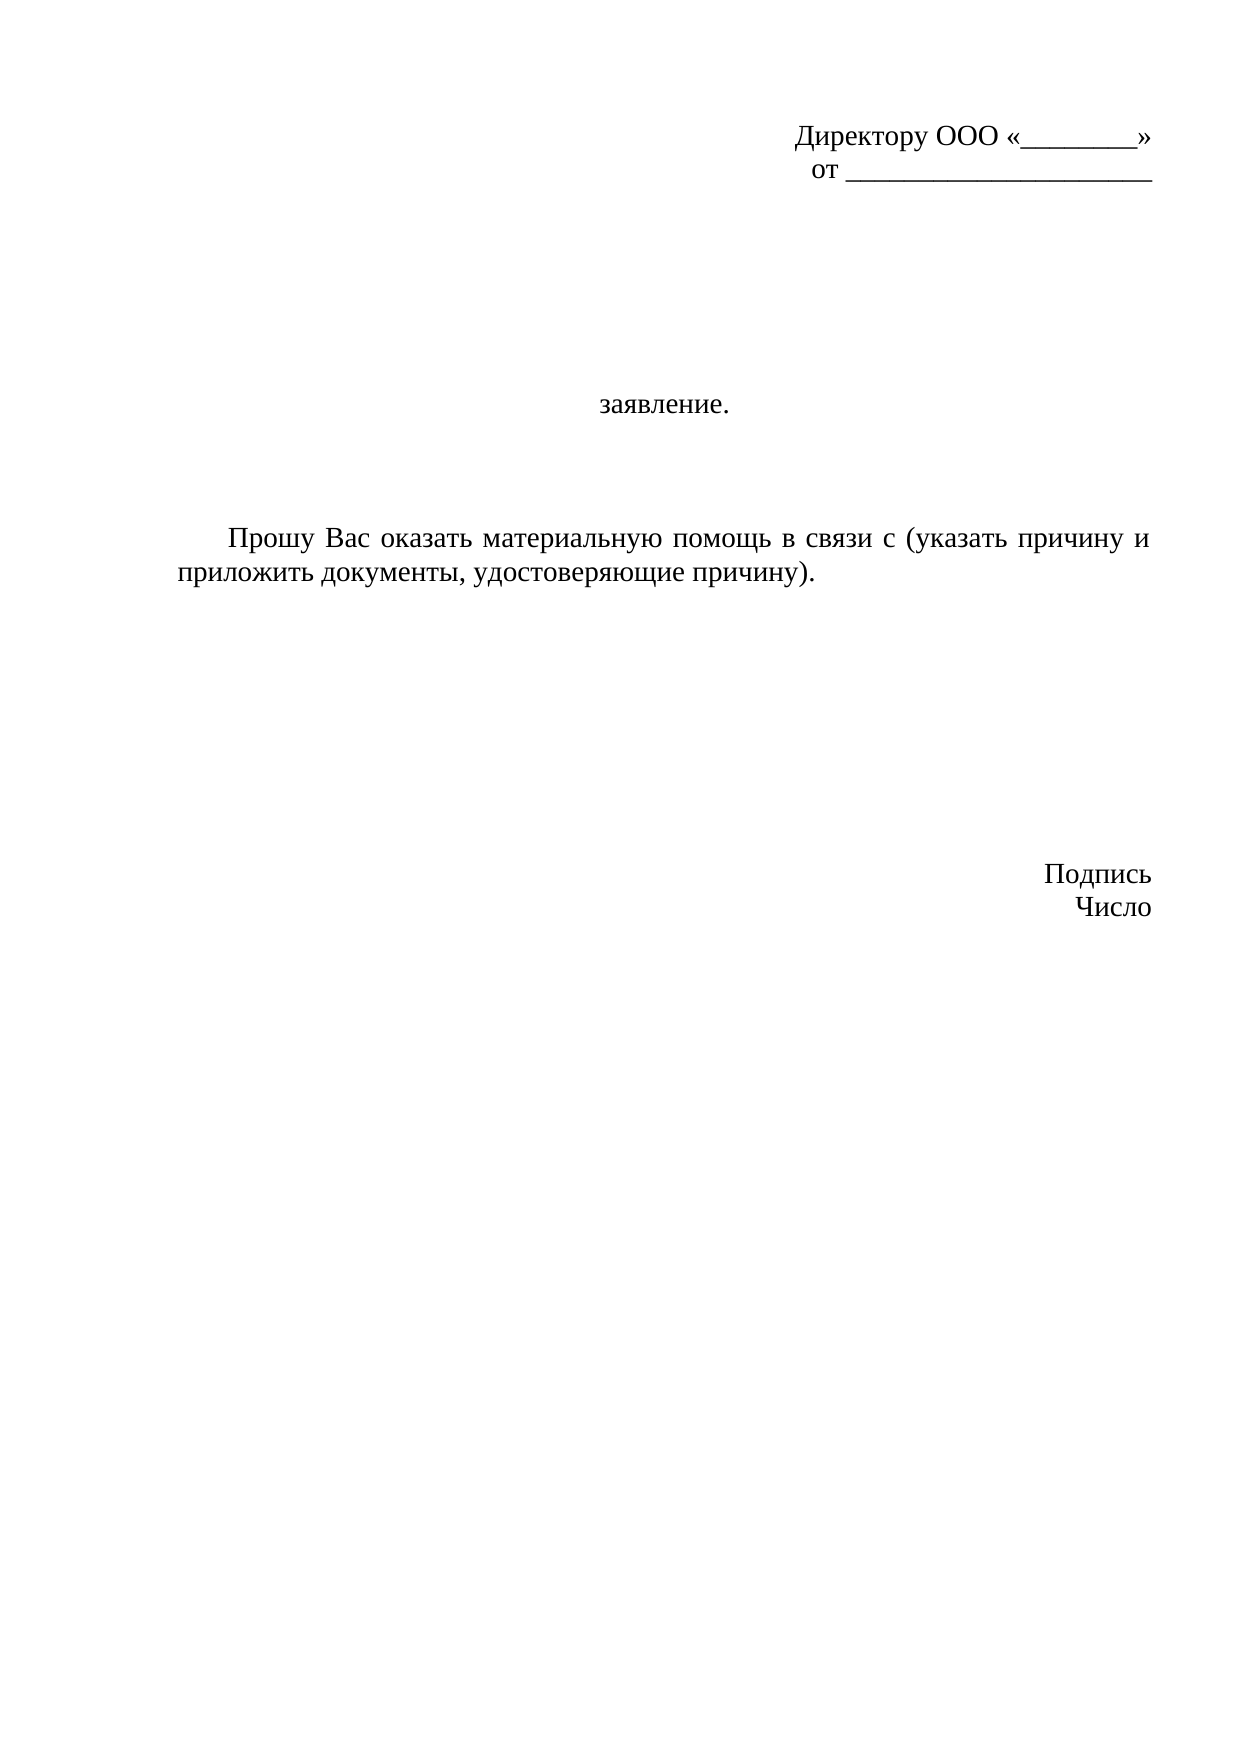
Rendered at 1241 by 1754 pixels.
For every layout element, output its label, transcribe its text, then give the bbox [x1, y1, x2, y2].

text Директору ООО «________» [620, 118, 1152, 152]
text от _____________________ [620, 152, 1152, 185]
text Подпись [251, 856, 1152, 889]
text Прошу Вас оказать материальную помощь в связи с (указать причину и приложить документы, удостоверяющие причину). [177, 521, 1152, 588]
text заявление. [177, 386, 1152, 420]
text Число [251, 889, 1152, 923]
